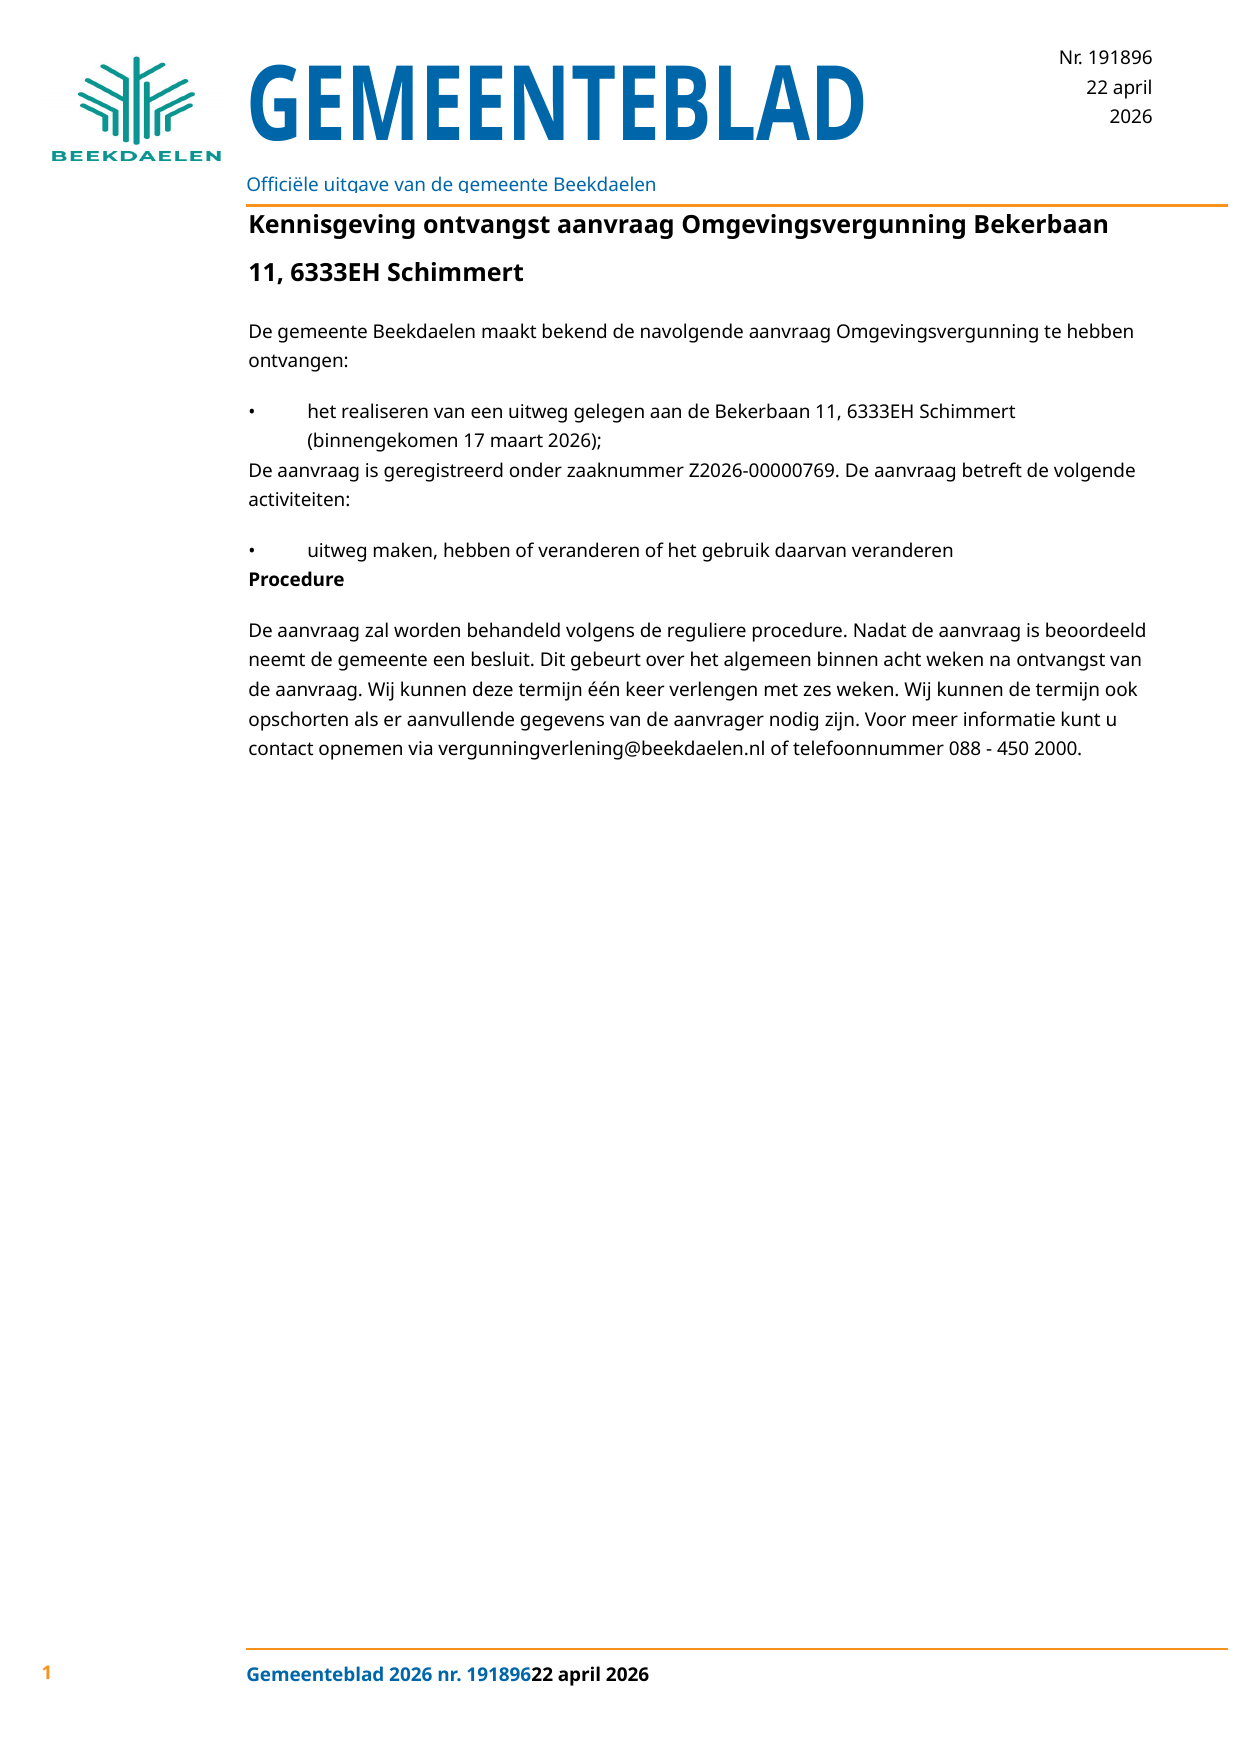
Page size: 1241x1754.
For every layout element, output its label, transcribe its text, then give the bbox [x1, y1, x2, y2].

text De aanvraag zal worden behandeld volgens de reguliere procedure. Nadat de aanvraag is beoordeeld neemt de gemeente een besluit. Dit gebeurt over het algemeen binnen acht weken na ontvangst van de aanvraag. Wij kunnen deze termijn één keer verlengen met zes weken. Wij kunnen de termijn ook opschorten als er aanvullende gegevens van de aanvrager nodig zijn. Voor meer informatie kunt u contact opnemen via vergunningverlening@beekdaelen.nl of telefoonnummer 088 - 450 2000. [248, 617, 1152, 761]
text De gemeente Beekdaelen maakt bekend de navolgende aanvraag Omgevingsvergunning te hebben ontvangen: [248, 318, 1152, 373]
text De aanvraag is geregistreerd onder zaaknummer Z2026-00000769. De aanvraag betreft de volgende activiteiten: [248, 457, 1152, 512]
text Procedure [248, 567, 1152, 592]
picture [41, 47, 231, 172]
list het realiseren van een uitweg gelegen aan de Bekerbaan 11, 6333EH Schimmert (binnengekomen 17 maart 2026); [248, 398, 1152, 453]
text Kennisgeving ontvangst aanvraag Omgevingsvergunning Bekerbaan 11, 6333EH Schimmert [248, 207, 1152, 288]
list uitweg maken, hebben of veranderen of het gebruik daarvan veranderen [248, 537, 1152, 563]
